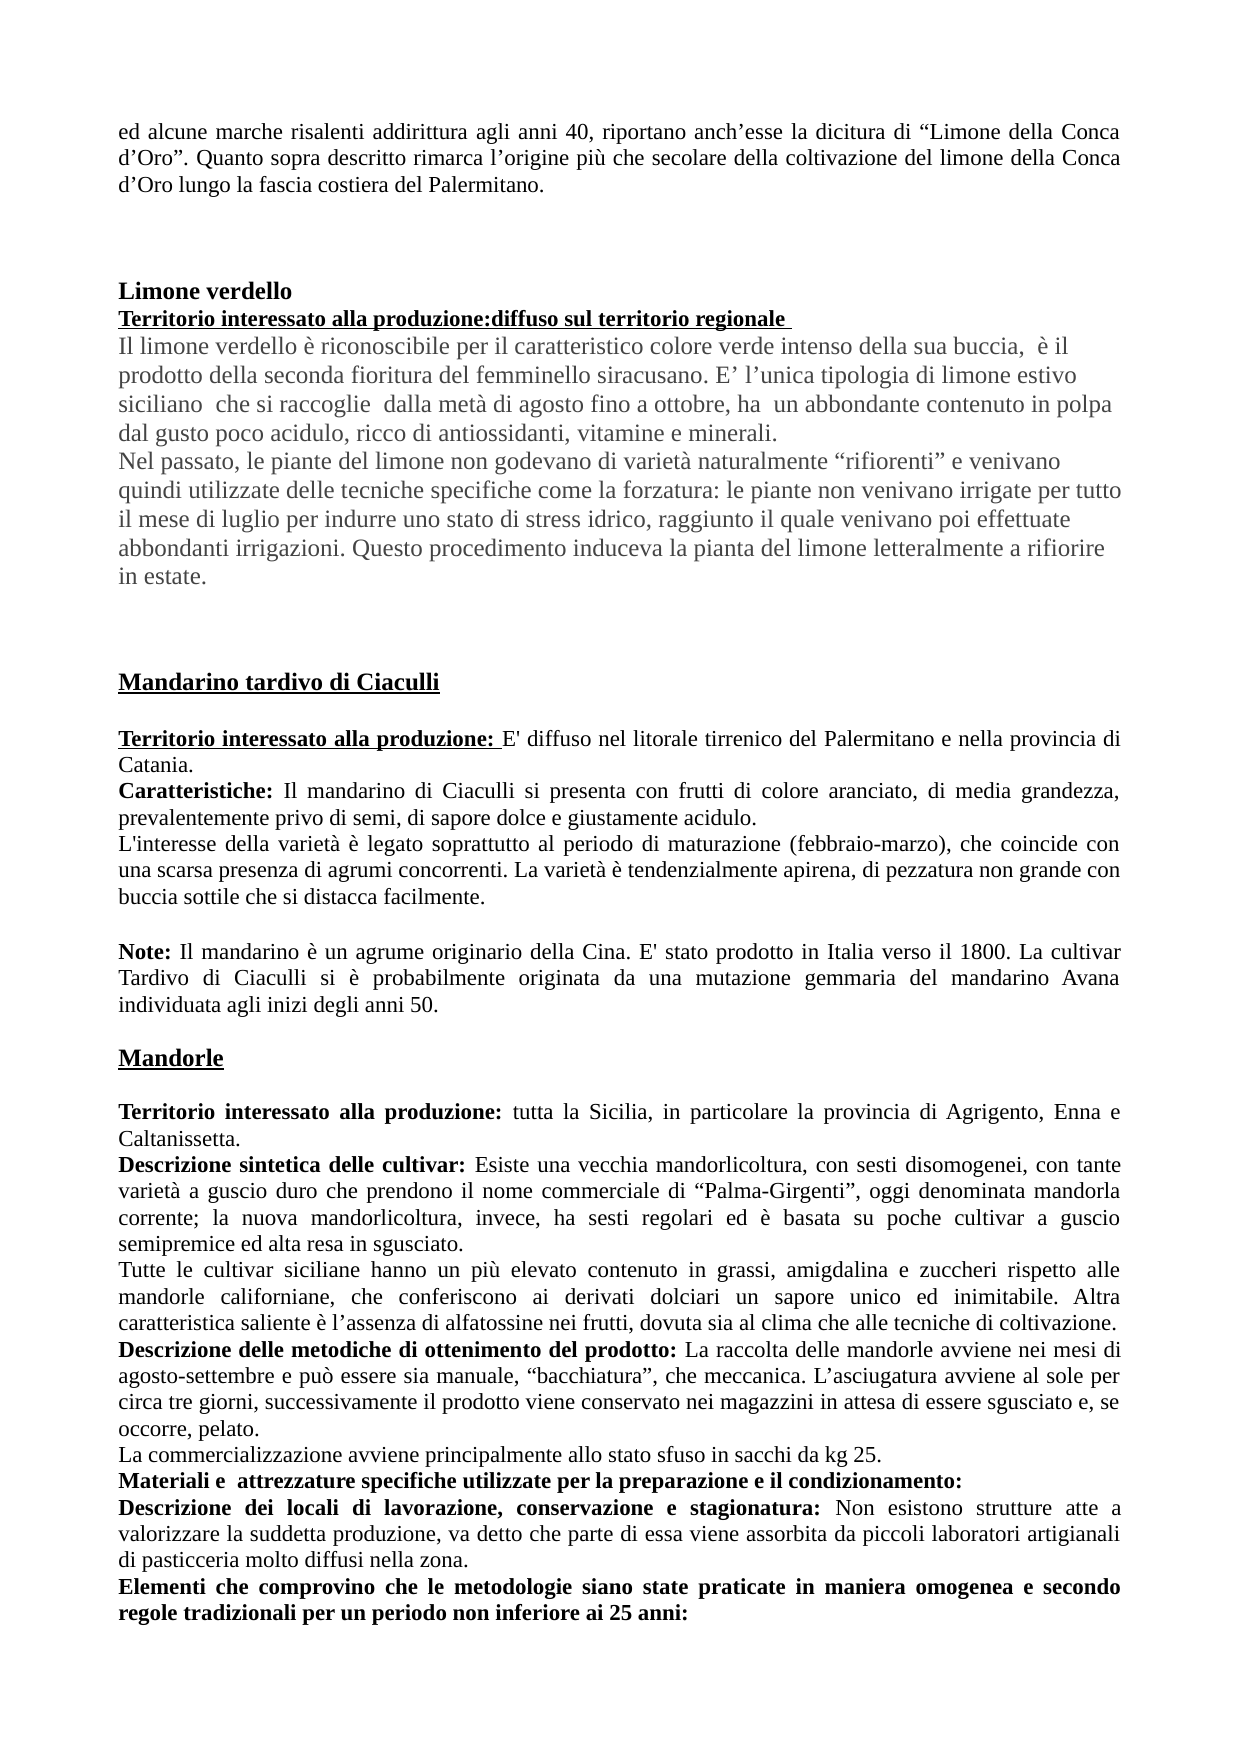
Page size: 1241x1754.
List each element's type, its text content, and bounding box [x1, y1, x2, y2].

text Note: Il mandarino è un agrume originario della Cina. E' stato prodotto in Italia verso il 1800. La cultivar Tardivo di Ciaculli si è probabilmente originata da una mutazione gemmaria del mandarino Avana individuata agli inizi degli anni 50. [118, 938, 1122, 1017]
text Descrizione dei locali di lavorazione, conservazione e stagionatura: Non esistono strutture atte a valorizzare la suddetta produzione, va detto che parte di essa viene assorbita da piccoli laboratori artigianali di pasticceria molto diffusi nella zona. [118, 1494, 1122, 1573]
text Territorio interessato alla produzione: tutta la Sicilia, in particolare la provincia di Agrigento, Enna e Caltanissetta. [118, 1098, 1122, 1151]
text Limone verdello [118, 276, 1122, 305]
text L'interesse della varietà è legato soprattutto al periodo di maturazione (febbraio-marzo), che coincide con una scarsa presenza di agrumi concorrenti. La varietà è tendenzialmente apirena, di pezzatura non grande con buccia sottile che si distacca facilmente. [118, 830, 1122, 909]
text Descrizione sintetica delle cultivar: Esiste una vecchia mandorlicoltura, con sesti disomogenei, con tante varietà a guscio duro che prendono il nome commerciale di “Palma-Girgenti”, oggi denominata mandorla corrente; la nuova mandorlicoltura, invece, ha sesti regolari ed è basata su poche cultivar a guscio semipremice ed alta resa in sgusciato. [118, 1151, 1122, 1257]
text Territorio interessato alla produzione:diffuso sul territorio regionale [118, 305, 1122, 331]
text Mandorle [118, 1043, 1122, 1072]
text Mandarino tardivo di Ciaculli [118, 667, 1122, 696]
text Tutte le cultivar siciliane hanno un più elevato contenuto in grassi, amigdalina e zuccheri rispetto alle mandorle californiane, che conferiscono ai derivati dolciari un sapore unico ed inimitabile. Altra caratteristica saliente è l’assenza di alfatossine nei frutti, dovuta sia al clima che alle tecniche di coltivazione. [118, 1257, 1122, 1336]
text Materiali e attrezzature specifiche utilizzate per la preparazione e il condizionamento: [118, 1467, 1122, 1494]
text ed alcune marche risalenti addirittura agli anni 40, riportano anch’esse la dicitura di “Limone della Conca d’Oro”. Quanto sopra descritto rimarca l’origine più che secolare della coltivazione del limone della Conca d’Oro lungo la fascia costiera del Palermitano. [118, 118, 1122, 197]
text Nel passato, le piante del limone non godevano di varietà naturalmente “rifiorenti” e venivano quindi utilizzate delle tecniche specifiche come la forzatura: le piante non venivano irrigate per tutto il mese di luglio per indurre uno stato di stress idrico, raggiunto il quale venivano poi effettuate abbondanti irrigazioni. Questo procedimento induceva la pianta del limone letteralmente a rifiorire in estate. [118, 446, 1122, 590]
text Il limone verdello è riconoscibile per il caratteristico colore verde intenso della sua buccia, è il prodotto della seconda fioritura del femminello siracusano. E’ l’unica tipologia di limone estivo siciliano che si raccoglie dalla metà di agosto fino a ottobre, ha un abbondante contenuto in polpa dal gusto poco acidulo, ricco di antiossidanti, vitamine e minerali. [118, 331, 1122, 446]
text La commercializzazione avviene principalmente allo stato sfuso in sacchi da kg 25. [118, 1441, 1122, 1467]
text Territorio interessato alla produzione: E' diffuso nel litorale tirrenico del Palermitano e nella provincia di Catania. [118, 725, 1122, 777]
text Caratteristiche: Il mandarino di Ciaculli si presenta con frutti di colore aranciato, di media grandezza, prevalentemente privo di semi, di sapore dolce e giustamente acidulo. [118, 777, 1122, 830]
text Descrizione delle metodiche di ottenimento del prodotto: La raccolta delle mandorle avviene nei mesi di agosto-settembre e può essere sia manuale, “bacchiatura”, che meccanica. L’asciugatura avviene al sole per circa tre giorni, successivamente il prodotto viene conservato nei magazzini in attesa di essere sgusciato e, se occorre, pelato. [118, 1336, 1122, 1441]
text Elementi che comprovino che le metodologie siano state praticate in maniera omogenea e secondo regole tradizionali per un periodo non inferiore ai 25 anni: [118, 1573, 1122, 1626]
